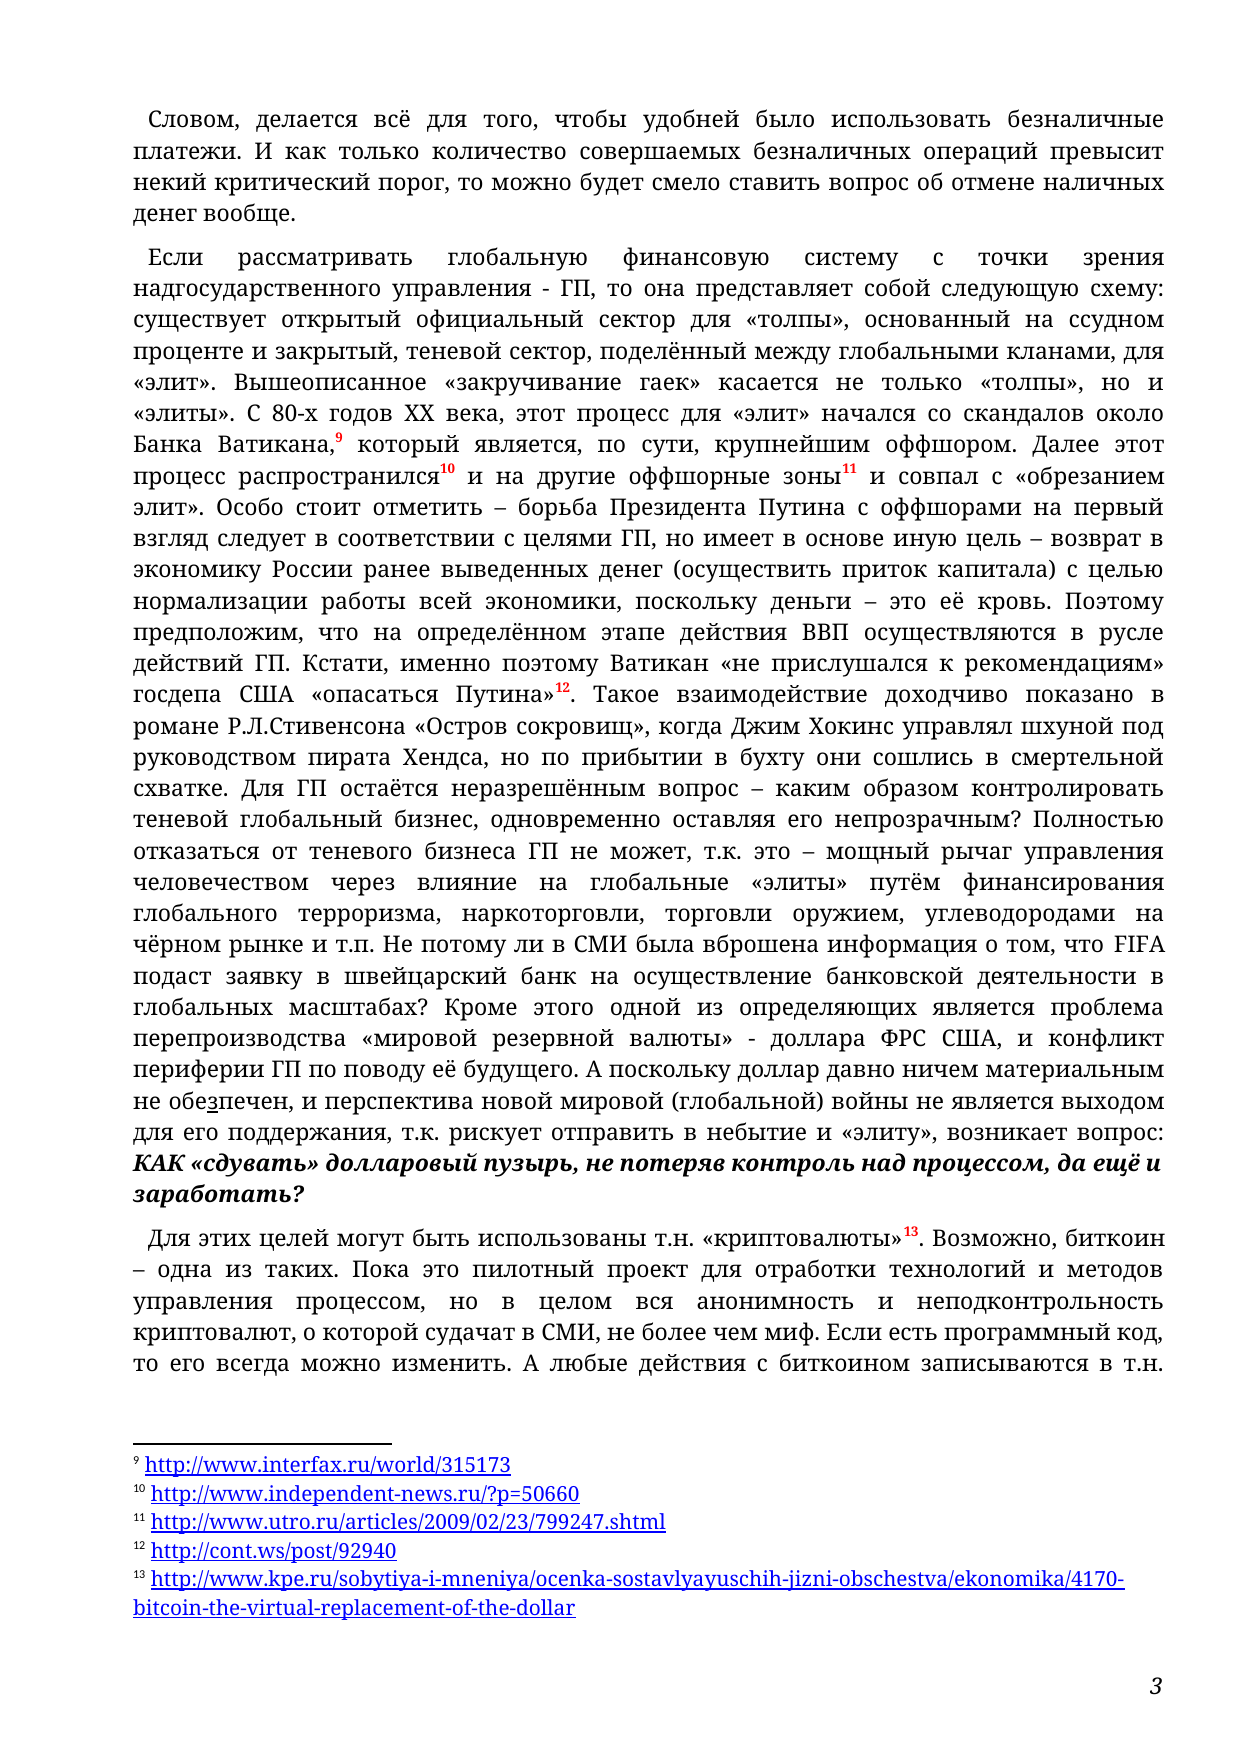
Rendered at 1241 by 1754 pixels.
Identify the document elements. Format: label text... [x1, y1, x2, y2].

text Словом, делается всё для того, чтобы удобней было использовать безналичные платежи. И как только количество совершаемых безналичных операций превысит некий критический порог, то можно будет смело ставить вопрос об отмене наличных денег вообще. [133, 103, 1165, 228]
text http://www.kpe.ru/sobytiya-i-mneniya/ocenka-sostavlyayuschih-jizni-obschestva/ekonomika/4170-bitcoin-the-virtual-replacement-of-the-dollar [133, 1564, 1165, 1621]
text Если рассматривать глобальную финансовую систему с точки зрения надгосударственного управления - ГП, то она представляет собой следующую схему: существует открытый официальный сектор для «толпы», основанный на ссудном проценте и закрытый, теневой сектор, поделённый между глобальными кланами, для «элит». Вышеописанное «закручивание гаек» касается не только «толпы», но и «элиты». С 80-х годов ХХ века, этот процесс для «элит» начался со скандалов около Банка Ватикана, который является, по сути, крупнейшим оффшором. Далее этот процесс распространился и на другие оффшорные зоны и совпал с «обрезанием элит». Особо стоит отметить – борьба Президента Путина с оффшорами на первый взгляд следует в соответствии с целями ГП, но имеет в основе иную цель – возврат в экономику России ранее выведенных денег (осуществить приток капитала) с целью нормализации работы всей экономики, поскольку деньги – это её кровь. Поэтому предположим, что на определённом этапе действия ВВП осуществляются в русле действий ГП. Кстати, именно поэтому Ватикан «не прислушался к рекомендациям» госдепа США «опасаться Путина». Такое взаимодействие доходчиво показано в романе Р.Л.Стивенсона «Остров сокровищ», когда Джим Хокинс управлял шхуной под руководством пирата Хендса, но по прибытии в бухту они сошлись в смертельной схватке. Для ГП остаётся неразрешённым вопрос – каким образом контролировать теневой глобальный бизнес, одновременно оставляя его непрозрачным? Полностью отказаться от теневого бизнеса ГП не может, т.к. это – мощный рычаг управления человечеством через влияние на глобальные «элиты» путём финансирования глобального терроризма, наркоторговли, торговли оружием, углеводородами на чёрном рынке и т.п. Не потому ли в СМИ была вброшена информация о том, что FIFA подаст заявку в швейцарский банк на осуществление банковской деятельности в глобальных масштабах? Кроме этого одной из определяющих является проблема перепроизводства «мировой резервной валюты» - доллара ФРС США, и конфликт периферии ГП по поводу её будущего. А поскольку доллар давно ничем материальным не обезпечен, и перспектива новой мировой (глобальной) войны не является выходом для его поддержания, т.к. рискует отправить в небытие и «элиту», возникает вопрос: КАК «сдувать» долларовый пузырь, не потеряв контроль над процессом, да ещё и заработать? [133, 241, 1165, 1210]
text http://www.interfax.ru/world/315173 [133, 1450, 1165, 1479]
text http://cont.ws/post/92940 [133, 1536, 1165, 1564]
text http://www.independent-news.ru/?p=50660 [133, 1479, 1165, 1507]
text Для этих целей могут быть использованы т.н. «криптовалюты». Возможно, биткоин – одна из таких. Пока это пилотный проект для отработки технологий и методов управления процессом, но в целом вся анонимность и неподконтрольность криптовалют, о которой судачат в СМИ, не более чем миф. Если есть программный код, то его всегда можно изменить. А любые действия с биткоином записываются в т.н. [133, 1222, 1165, 1378]
text http://www.utro.ru/articles/2009/02/23/799247.shtml [133, 1507, 1165, 1536]
